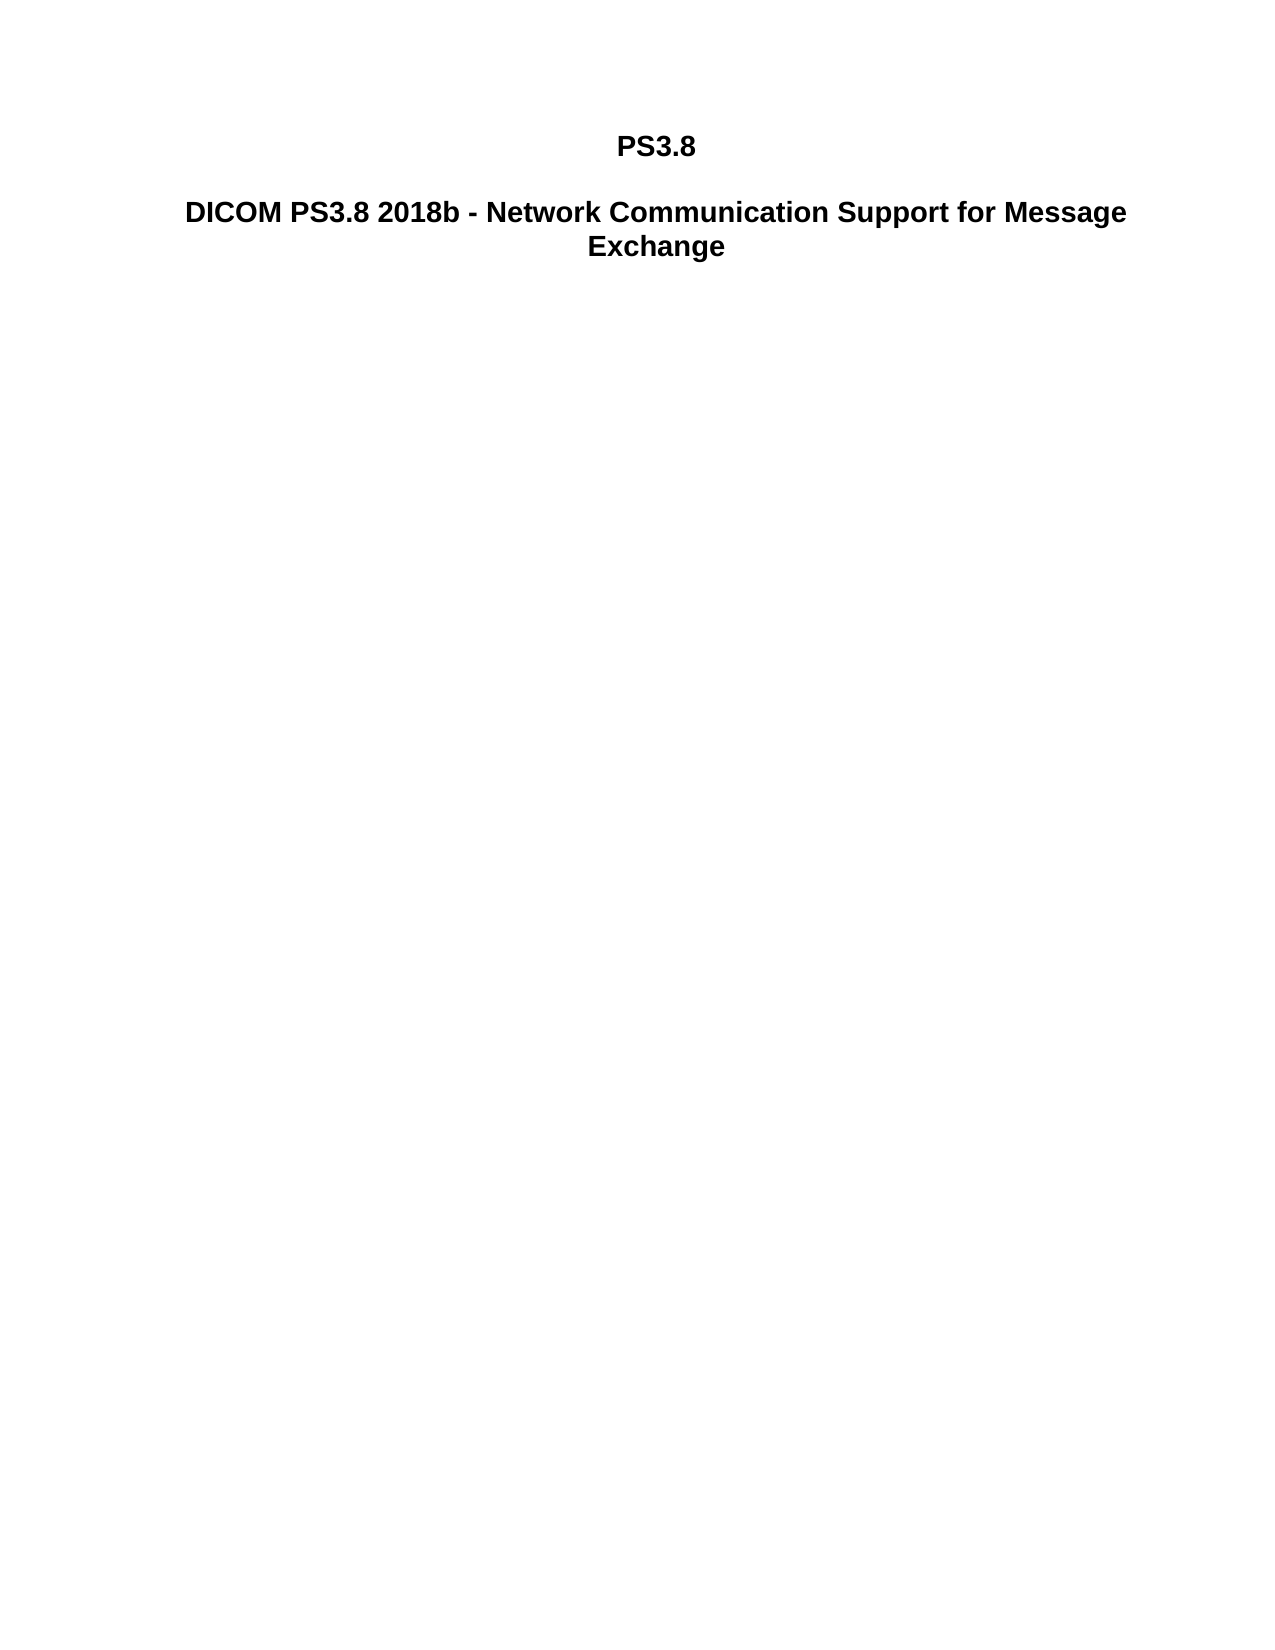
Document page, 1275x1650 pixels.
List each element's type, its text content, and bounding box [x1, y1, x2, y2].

text DICOM PS3.8 2018b - Network Communication Support for Message Exchange [112, 195, 1200, 262]
text PS3.8 [112, 129, 1200, 162]
